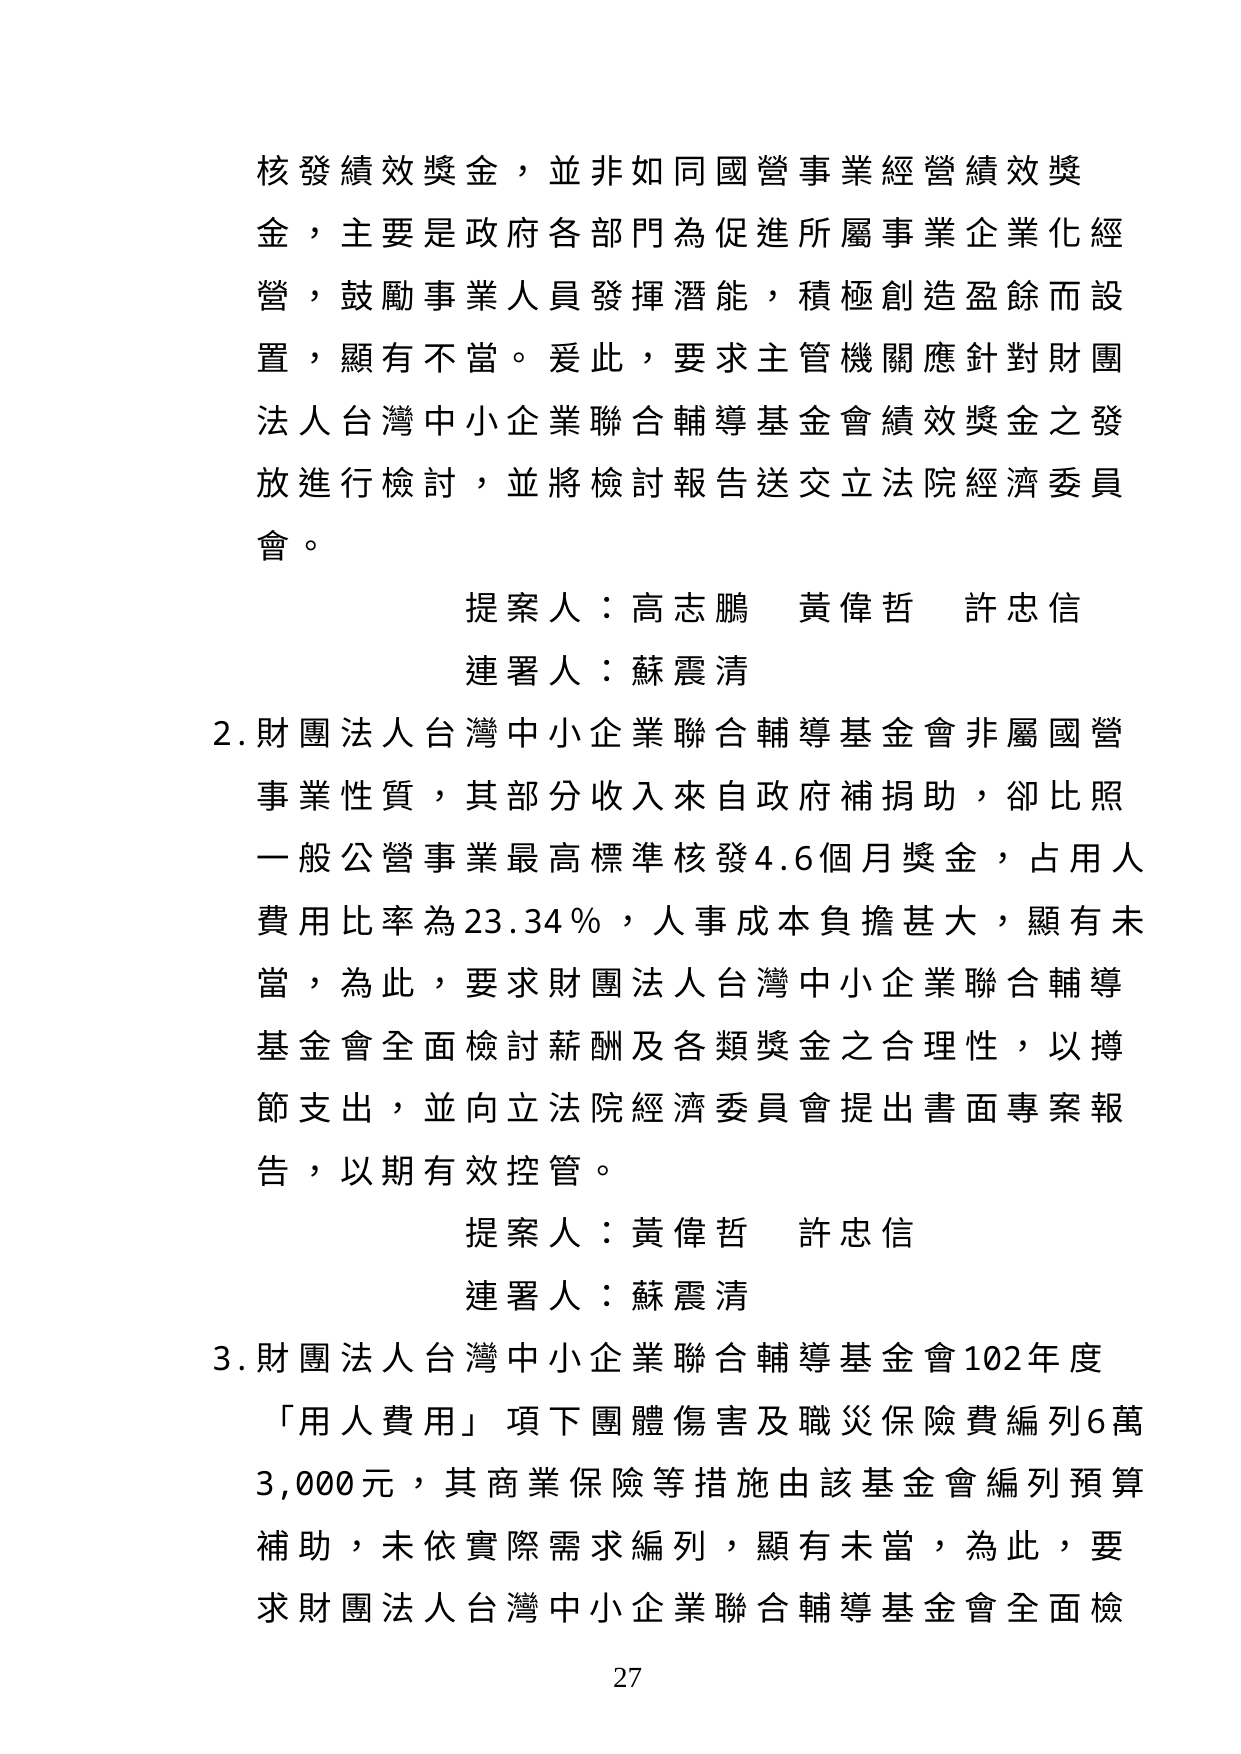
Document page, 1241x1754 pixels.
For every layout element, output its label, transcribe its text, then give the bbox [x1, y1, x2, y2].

text 提案人：黃偉哲 許忠信 [453, 1189, 1131, 1252]
text 提案人：高志鵬 黃偉哲 許忠信 [453, 564, 1131, 627]
text 2.財團法人台灣中小企業聯合輔導基金會非屬國營事業性質，其部分收入來自政府補捐助，卻比照一般公營事業最高標準核發4.6個月獎金，占用人費用比率為23.34％，人事成本負擔甚大，顯有未當，為此，要求財團法人台灣中小企業聯合輔導基金會全面檢討薪酬及各類獎金之合理性，以撙節支出，並向立法院經濟委員會提出書面專案報告，以期有效控管。 [210, 689, 1148, 1189]
text 3.財團法人台灣中小企業聯合輔導基金會102年度「用人費用」項下團體傷害及職災保險費編列6萬3,000元，其商業保險等措施由該基金會編列預算補助，未依實際需求編列，顯有未當，為此，要求財團法人台灣中小企業聯合輔導基金會全面檢 [210, 1314, 1148, 1627]
text 核發績效獎金，並非如同國營事業經營績效獎金，主要是政府各部門為促進所屬事業企業化經營，鼓勵事業人員發揮潛能，積極創造盈餘而設置，顯有不當。爰此，要求主管機關應針對財團法人台灣中小企業聯合輔導基金會績效獎金之發放進行檢討，並將檢討報告送交立法院經濟委員會。 [210, 127, 1148, 564]
text 連署人：蘇震清 [453, 627, 1131, 689]
text 連署人：蘇震清 [453, 1252, 1131, 1314]
